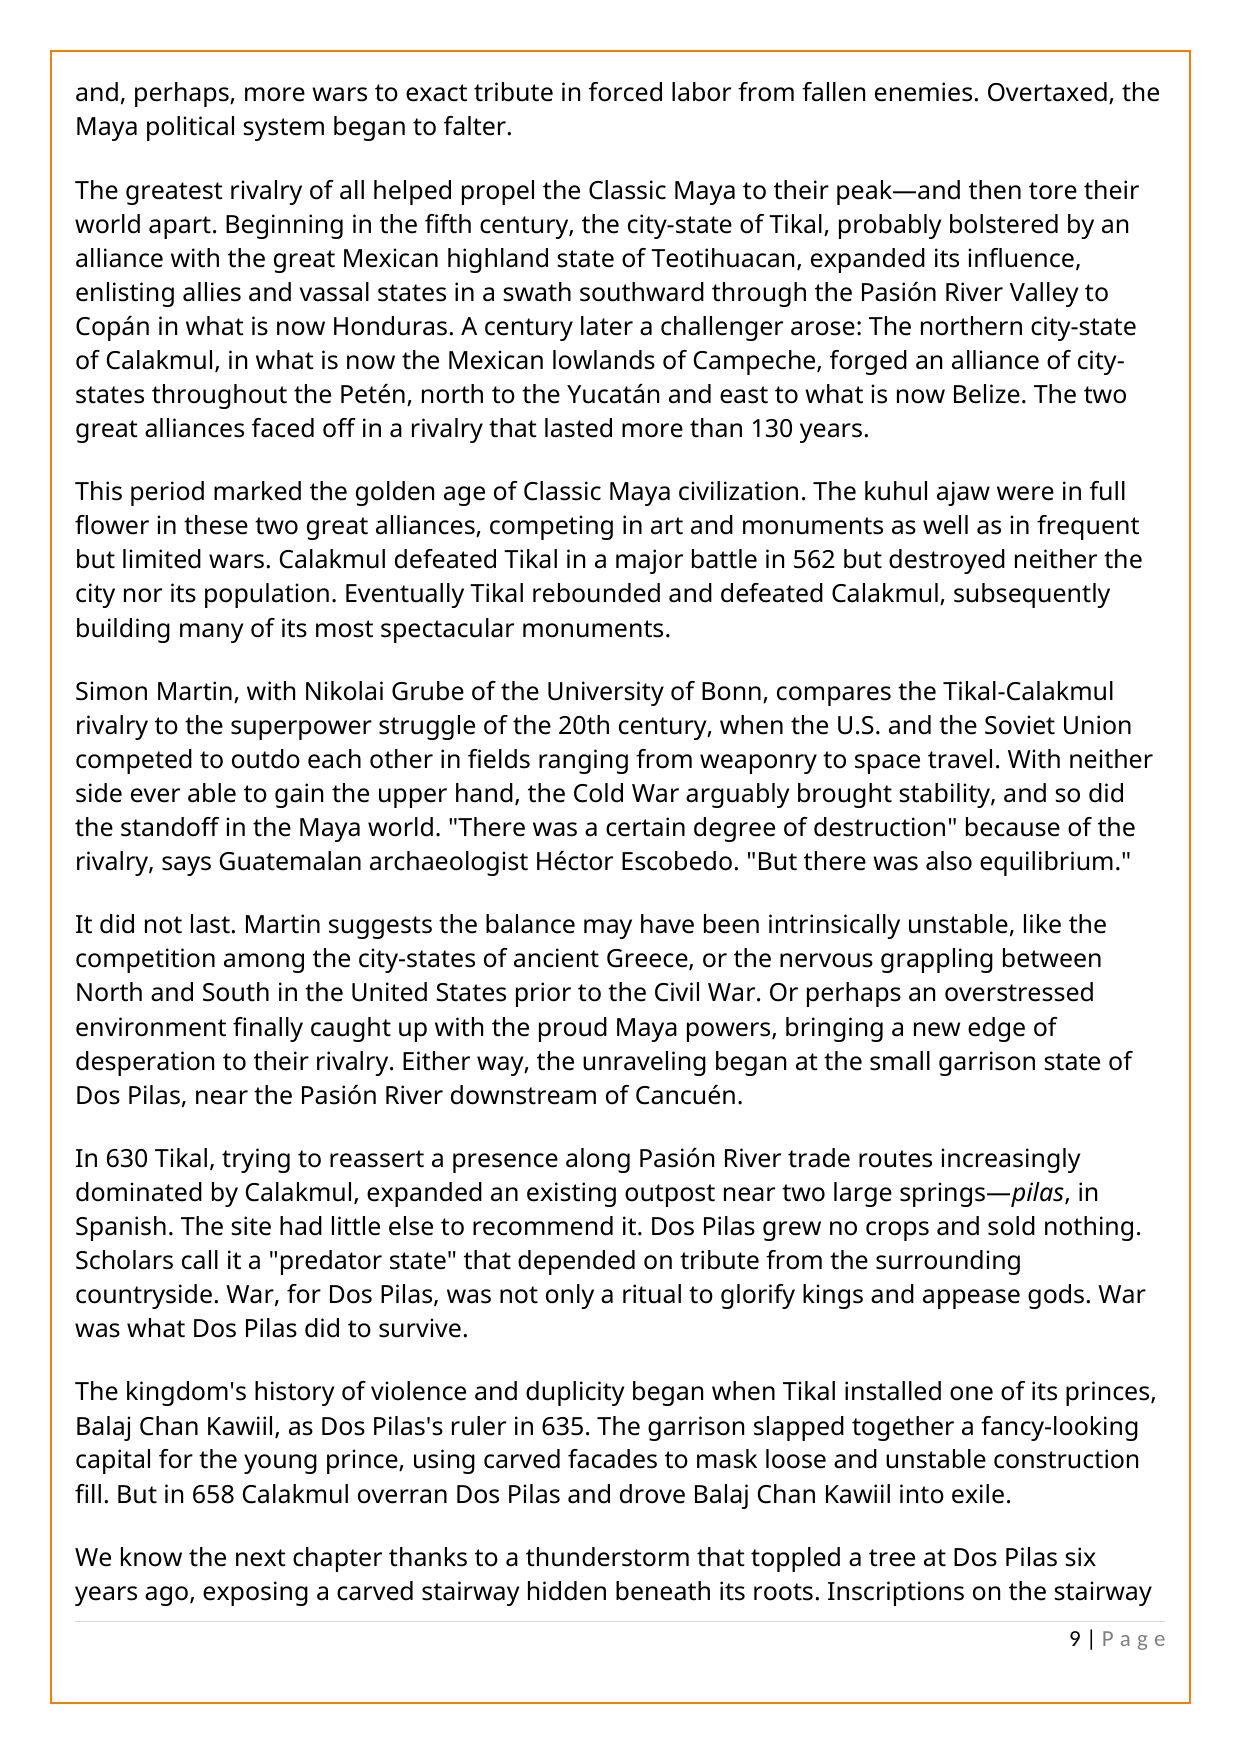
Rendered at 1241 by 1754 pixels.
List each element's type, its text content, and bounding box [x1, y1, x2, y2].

text and, perhaps, more wars to exact tribute in forced labor from fallen enemies. Overtaxed, the Maya political system began to falter. [75, 75, 1165, 143]
text In 630 Tikal, trying to reassert a presence along Pasión River trade routes increasingly dominated by Calakmul, expanded an existing outpost near two large springs—pilas, in Spanish. The site had little else to recommend it. Dos Pilas grew no crops and sold nothing. Scholars call it a "predator state" that depended on tribute from the surrounding countryside. War, for Dos Pilas, was not only a ritual to glorify kings and appease gods. War was what Dos Pilas did to survive. [75, 1141, 1165, 1345]
text Simon Martin, with Nikolai Grube of the University of Bonn, compares the Tikal-Calakmul rivalry to the superpower struggle of the 20th century, when the U.S. and the Soviet Union competed to outdo each other in fields ranging from weaponry to space travel. With neither side ever able to gain the upper hand, the Cold War arguably brought stability, and so did the standoff in the Maya world. "There was a certain degree of destruction" because of the rivalry, says Guatemalan archaeologist Héctor Escobedo. "But there was also equilibrium." [75, 673, 1165, 878]
text We know the next chapter thanks to a thunderstorm that toppled a tree at Dos Pilas six years ago, exposing a carved stairway hidden beneath its roots. Inscriptions on the stairway [75, 1539, 1165, 1608]
text This period marked the golden age of Classic Maya civilization. The kuhul ajaw were in full flower in these two great alliances, competing in art and monuments as well as in frequent but limited wars. Calakmul defeated Tikal in a major battle in 562 but destroyed neither the city nor its population. Eventually Tikal rebounded and defeated Calakmul, subsequently building many of its most spectacular monuments. [75, 474, 1165, 644]
text The greatest rivalry of all helped propel the Classic Maya to their peak—and then tore their world apart. Beginning in the fifth century, the city-state of Tikal, probably bolstered by an alliance with the great Mexican highland state of Teotihuacan, expanded its influence, enlisting allies and vassal states in a swath southward through the Pasión River Valley to Copán in what is now Honduras. A century later a challenger arose: The northern city-state of Calakmul, in what is now the Mexican lowlands of Campeche, forged an alliance of city-states throughout the Petén, north to the Yucatán and east to what is now Belize. The two great alliances faced off in a rivalry that lasted more than 130 years. [75, 172, 1165, 445]
text It did not last. Martin suggests the balance may have been intrinsically unstable, like the competition among the city-states of ancient Greece, or the nervous grappling between North and South in the United States prior to the Civil War. Or perhaps an overstressed environment finally caught up with the proud Maya powers, bringing a new edge of desperation to their rivalry. Either way, the unraveling began at the small garrison state of Dos Pilas, near the Pasión River downstream of Cancuén. [75, 907, 1165, 1111]
text The kingdom's history of violence and duplicity began when Tikal installed one of its princes, Balaj Chan Kawiil, as Dos Pilas's ruler in 635. The garrison slapped together a fancy-looking capital for the young prince, using carved facades to mask loose and unstable construction fill. But in 658 Calakmul overran Dos Pilas and drove Balaj Chan Kawiil into exile. [75, 1374, 1165, 1510]
